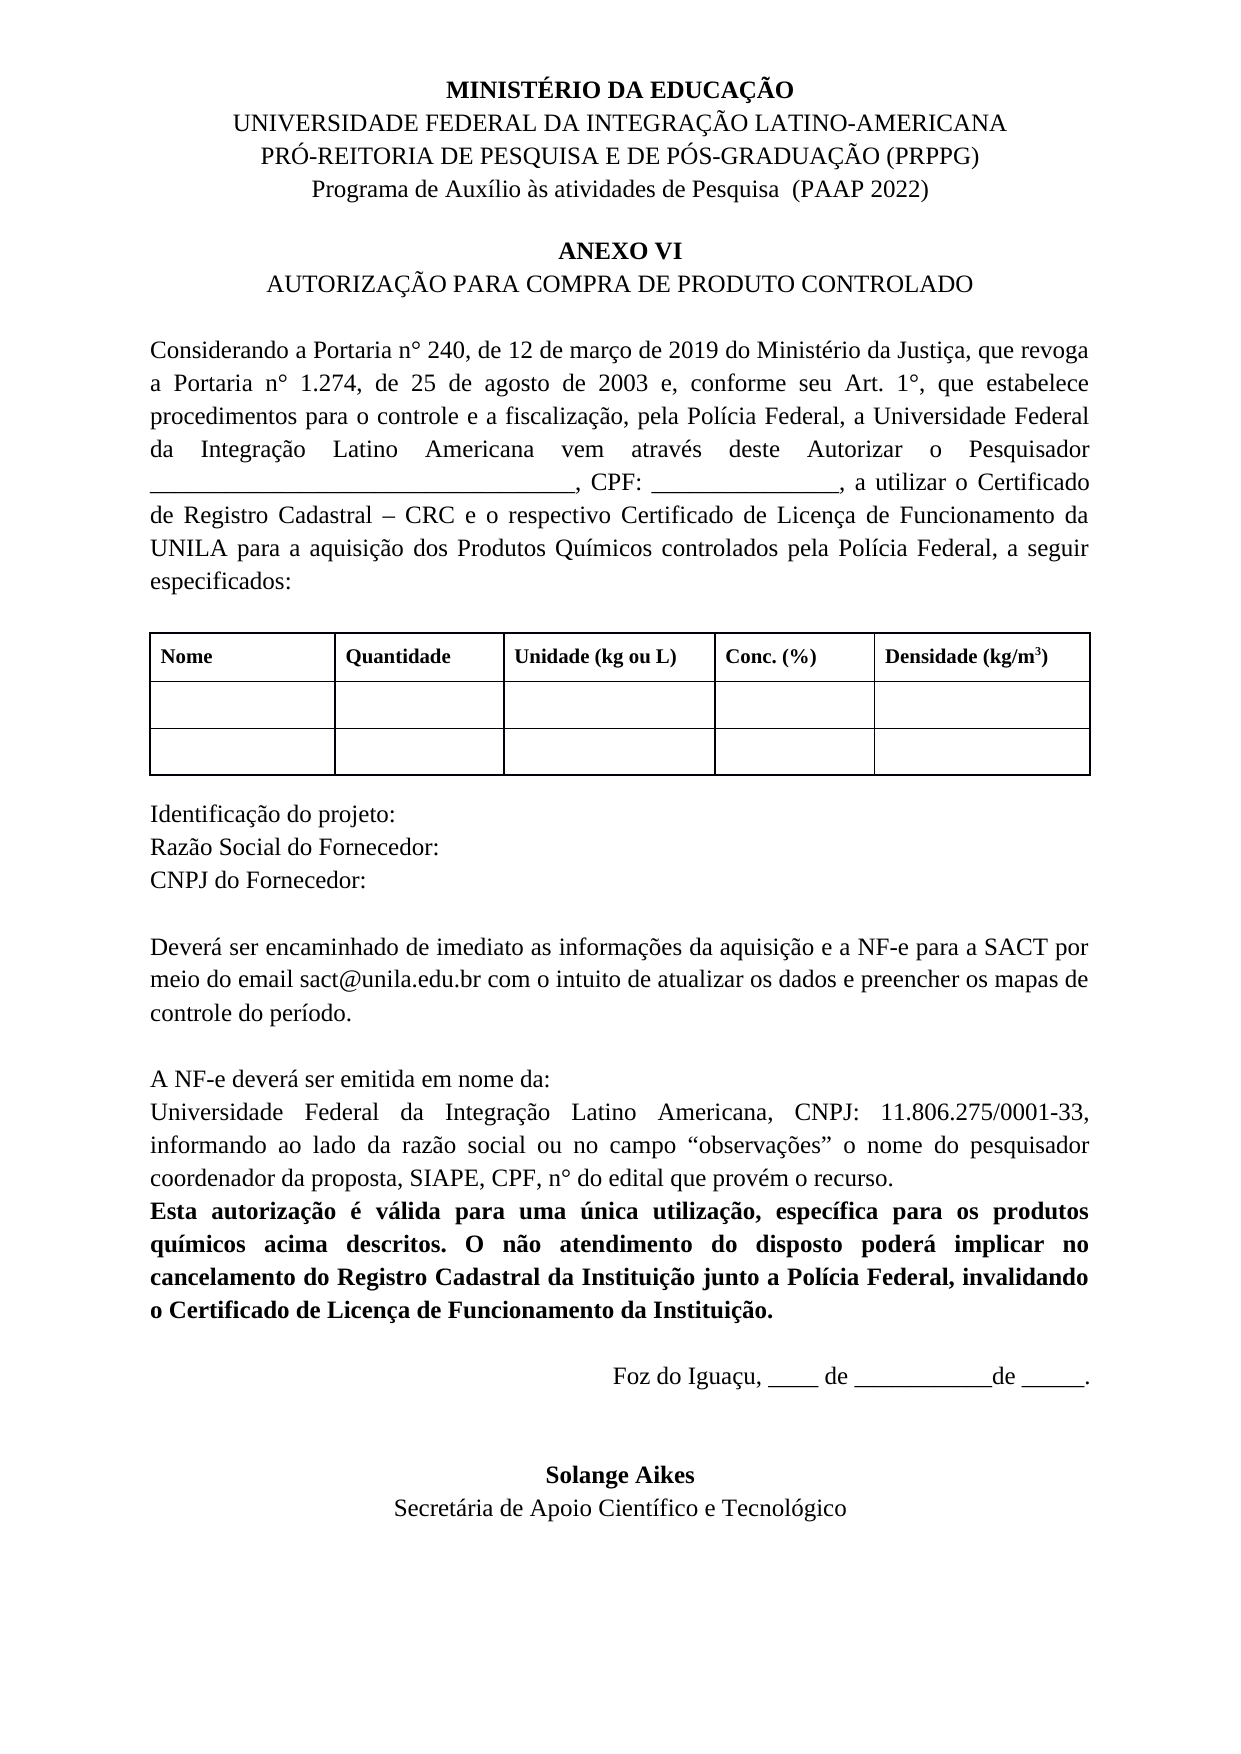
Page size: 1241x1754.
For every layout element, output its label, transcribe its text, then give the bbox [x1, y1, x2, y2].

table_cell [151, 729, 334, 774]
table_cell [716, 682, 874, 727]
table_cell [505, 682, 714, 727]
table_header Quantidade [336, 634, 503, 681]
table_header Conc. (%) [716, 634, 874, 681]
text Universidade Federal da Integração Latino Americana, CNPJ: 11.806.275/0001-33, informando ao lado da razão social ou no campo “observações” o nome do pesquisador coordenador da proposta, SIAPE, CPF, n° do edital que provém o recurso. [150, 1097, 1090, 1191]
text Identificação do projeto: [150, 799, 1090, 828]
table_cell [505, 729, 714, 774]
text ANEXO VI [150, 236, 1090, 264]
table_cell [875, 682, 1089, 727]
text AUTORIZAÇÃO PARA COMPRA DE PRODUTO CONTROLADO [150, 269, 1090, 298]
table_header Densidade (kg/m3) [875, 634, 1089, 681]
text Razão Social do Fornecedor: [150, 832, 1090, 861]
text Deverá ser encaminhado de imediato as informações da aquisição e a NF-e para a SACT por meio do email sact@unila.edu.br com o intuito de atualizar os dados e preencher os mapas de controle do período. [150, 932, 1090, 1026]
table_cell [336, 729, 503, 774]
table_header Nome [151, 634, 334, 681]
table_cell [875, 729, 1089, 774]
table_header Unidade (kg ou L) [505, 634, 714, 681]
table_cell [716, 729, 874, 774]
text Secretária de Apoio Científico e Tecnológico [150, 1493, 1090, 1522]
text CNPJ do Fornecedor: [150, 866, 1090, 894]
text A NF-e deverá ser emitida em nome da: [150, 1064, 1090, 1092]
text Esta autorização é válida para uma única utilização, específica para os produtos químicos acima descritos. O não atendimento do disposto poderá implicar no cancelamento do Registro Cadastral da Instituição junto a Polícia Federal, invalidando o Certificado de Licença de Funcionamento da Instituição. [150, 1196, 1090, 1323]
text Considerando a Portaria n° 240, de 12 de março de 2019 do Ministério da Justiça, que revoga a Portaria n° 1.274, de 25 de agosto de 2003 e, conforme seu Art. 1°, que estabelece procedimentos para o controle e a fiscalização, pela Polícia Federal, a Universidade Federal da Integração Latino Americana vem através deste Autorizar o Pesquisador __________________________________, CPF: _______________, a utilizar o Certificado de Registro Cadastral – CRC e o respectivo Certificado de Licença de Funcionamento da UNILA para a aquisição dos Produtos Químicos controlados pela Polícia Federal, a seguir especificados: [150, 335, 1090, 595]
text Solange Aikes [150, 1460, 1090, 1489]
text Foz do Iguaçu, ____ de ___________de _____. [150, 1361, 1090, 1389]
table_cell [151, 682, 334, 727]
table_cell [336, 682, 503, 727]
